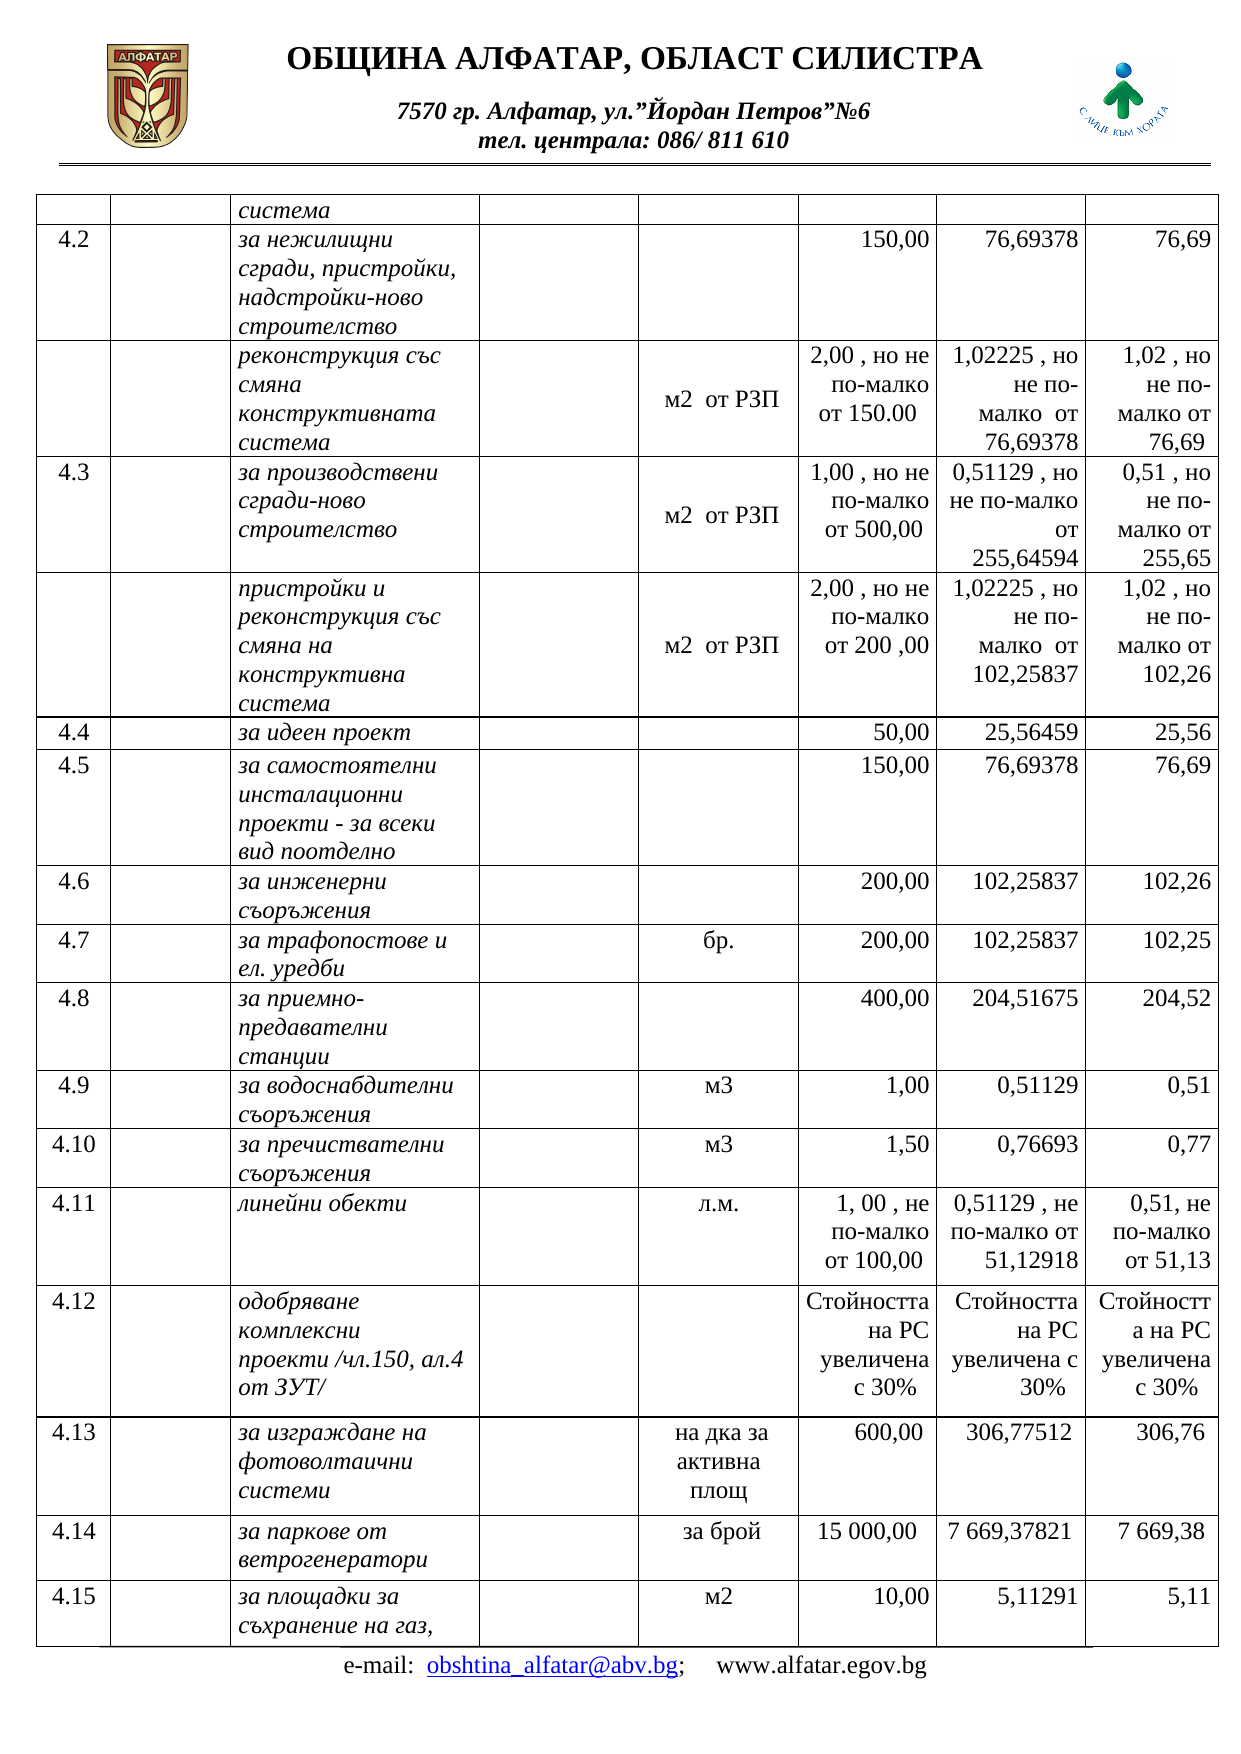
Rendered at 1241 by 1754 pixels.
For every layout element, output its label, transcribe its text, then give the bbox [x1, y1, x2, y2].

table_cell м2 от РЗП [639, 457, 798, 572]
table_cell за пречиствателни съоръжения [231, 1129, 479, 1187]
table_cell за производствени сгради-ново строителство [231, 457, 479, 572]
table_cell пристройки и реконструкция със смяна на конструктивна система [231, 573, 479, 716]
table_cell [639, 718, 798, 749]
table_cell 4.5 [37, 750, 110, 865]
table_cell система [231, 195, 479, 223]
table_cell [111, 1418, 230, 1515]
table_cell [639, 225, 798, 339]
table_cell [639, 750, 798, 865]
table_cell 0,51 , но не по-малко от 255,65 [1086, 457, 1218, 572]
table_cell 102,26 [1086, 866, 1218, 924]
table_cell [480, 341, 638, 456]
table_cell 150,00 [799, 225, 936, 339]
table_cell [480, 1071, 638, 1128]
table_cell [111, 1581, 230, 1645]
table_cell бр. [639, 925, 798, 982]
table_cell 0,51129 , но не по-малко от 255,64594 [937, 457, 1085, 572]
table_cell [480, 866, 638, 924]
table_cell [111, 1188, 230, 1285]
table_cell 4.8 [37, 983, 110, 1069]
table_cell [111, 1129, 230, 1187]
table_cell [480, 457, 638, 572]
table_cell [639, 983, 798, 1069]
table_cell за самостоятелни инсталационни проекти - за всеки вид поотделно [231, 750, 479, 865]
table_cell 4.7 [37, 925, 110, 982]
table_cell 4.6 [37, 866, 110, 924]
table_cell 102,25837 [937, 925, 1085, 982]
table_cell 7 669,38 [1086, 1516, 1218, 1580]
table_cell [111, 1516, 230, 1580]
table_cell 204,52 [1086, 983, 1218, 1069]
table_cell 4.12 [37, 1286, 110, 1416]
table_cell 1,00 [799, 1071, 936, 1128]
table_cell 200,00 [799, 866, 936, 924]
table_cell [480, 718, 638, 749]
table_cell [480, 1129, 638, 1187]
table_cell [480, 1516, 638, 1580]
table_cell 76,69378 [937, 750, 1085, 865]
table_cell [111, 983, 230, 1069]
table_cell за паркове от ветрогенератори [231, 1516, 479, 1580]
table_cell [37, 195, 110, 223]
table_cell м2 от РЗП [639, 573, 798, 716]
table_cell 5,11 [1086, 1581, 1218, 1646]
table_cell 15 000,00 [799, 1516, 936, 1580]
table_cell 0,51129 , не по-малко от 51,12918 [937, 1188, 1085, 1285]
table_cell [480, 983, 638, 1069]
table_cell за нежилищни сгради, пристройки, надстройки-ново строителство [231, 225, 479, 339]
table_cell 200,00 [799, 925, 936, 982]
table_cell [111, 925, 230, 982]
table_cell [480, 1188, 638, 1285]
table_cell [799, 195, 936, 223]
table_cell 4.3 [37, 457, 110, 572]
table_cell 600,00 [799, 1418, 936, 1515]
table_cell м3 [639, 1129, 798, 1187]
table_cell Стойността на РС увеличена с 30% [937, 1286, 1085, 1416]
table_cell 1,02225 , но не по- малко от 76,69378 [937, 341, 1085, 456]
table_cell Стойността на РС увеличена с 30% [799, 1286, 936, 1416]
table_cell 306,77512 [937, 1418, 1085, 1515]
table_cell л.м. [639, 1188, 798, 1285]
table_cell 0,51129 [937, 1071, 1085, 1128]
table_cell 4.14 [37, 1516, 110, 1580]
table_cell 102,25837 [937, 866, 1085, 924]
table_cell [111, 573, 230, 716]
table_cell 204,51675 [937, 983, 1085, 1069]
table_cell за брой [639, 1516, 798, 1580]
table_cell 7 669,37821 [937, 1516, 1085, 1580]
table_cell 306,76 [1086, 1418, 1218, 1515]
table_cell 1, 00 , не по-малко от 100,00 [799, 1188, 936, 1285]
table_cell Стойността на РС увеличена с 30% [1086, 1286, 1218, 1416]
table_cell 76,69378 [937, 225, 1085, 339]
table_cell 4.10 [37, 1129, 110, 1187]
table_cell 0,77 [1086, 1129, 1218, 1187]
table_cell [480, 1581, 638, 1645]
table_cell 150,00 [799, 750, 936, 865]
table_cell 0,51 [1086, 1071, 1218, 1128]
table_cell м3 [639, 1071, 798, 1128]
table_cell 4.15 [37, 1581, 110, 1646]
table_cell 4.13 [37, 1418, 110, 1515]
table_cell за инженерни съоръжения [231, 866, 479, 924]
table_cell [111, 457, 230, 572]
table_cell 2,00 , но не по-малко от 200 ,00 [799, 573, 936, 716]
table_cell [480, 573, 638, 716]
table_cell 102,25 [1086, 925, 1218, 982]
table_cell 4.4 [37, 718, 110, 749]
table_cell линейни обекти [231, 1188, 479, 1285]
table_cell [480, 1418, 638, 1515]
table_cell за идеен проект [231, 718, 479, 749]
table_cell [639, 1286, 798, 1416]
table_cell 1,50 [799, 1129, 936, 1187]
table_cell за водоснабдителни съоръжения [231, 1071, 479, 1128]
table_cell 1,02 , но не по-малко от 76,69 [1086, 341, 1218, 456]
table_cell [111, 750, 230, 865]
table_cell 400,00 [799, 983, 936, 1069]
table_cell [480, 925, 638, 982]
table_cell 76,69 [1086, 750, 1218, 865]
table_cell 1,00 , но не по-малко от 500,00 [799, 457, 936, 572]
table_cell [480, 750, 638, 865]
table_cell 5,11291 [937, 1581, 1085, 1646]
table_cell 1,02225 , но не по- малко от 102,25837 [937, 573, 1085, 716]
table_cell м2 от РЗП [639, 341, 798, 456]
table_cell 10,00 [799, 1581, 936, 1646]
table_cell 25,56459 [937, 718, 1085, 749]
table_cell 25,56 [1086, 718, 1218, 749]
table_cell 76,69 [1086, 225, 1218, 339]
table_cell за приемно-предавателни станции [231, 983, 479, 1069]
table_cell [937, 195, 1085, 223]
table_cell за площадки за съхранение на газ, [231, 1581, 479, 1645]
table_cell 4.11 [37, 1188, 110, 1285]
table_cell [111, 718, 230, 749]
table_cell [111, 195, 230, 223]
table_cell [639, 195, 798, 223]
table_cell [111, 1286, 230, 1416]
table_cell [639, 866, 798, 924]
table_cell за изграждане на фотоволтаични системи [231, 1418, 479, 1515]
table_cell 4.9 [37, 1071, 110, 1128]
table_cell [37, 573, 110, 716]
table_cell [480, 225, 638, 339]
table_cell [480, 1286, 638, 1416]
table_cell [111, 341, 230, 456]
table_cell 50,00 [799, 718, 936, 749]
table_cell 0,76693 [937, 1129, 1085, 1187]
table_cell реконструкция със смяна конструктивната система [231, 341, 479, 456]
table_cell м2 [639, 1581, 798, 1646]
table_cell [480, 195, 638, 223]
table_cell [111, 866, 230, 924]
table_cell [111, 1071, 230, 1128]
table_cell на дка за активна площ [639, 1418, 798, 1515]
table_cell [111, 225, 230, 339]
table_cell одобряване комплексни проекти /чл.150, ал.4 от ЗУТ/ [231, 1286, 479, 1416]
table_cell 2,00 , но не по-малко от 150.00 [799, 341, 936, 456]
table_cell [37, 341, 110, 456]
table_cell 1,02 , но не по-малко от 102,26 [1086, 573, 1218, 716]
table_cell [1086, 195, 1218, 223]
table_cell за трафопостове и ел. уредби [231, 925, 479, 982]
table_cell 0,51, не по-малко от 51,13 [1086, 1188, 1218, 1285]
table_cell 4.2 [37, 225, 110, 339]
